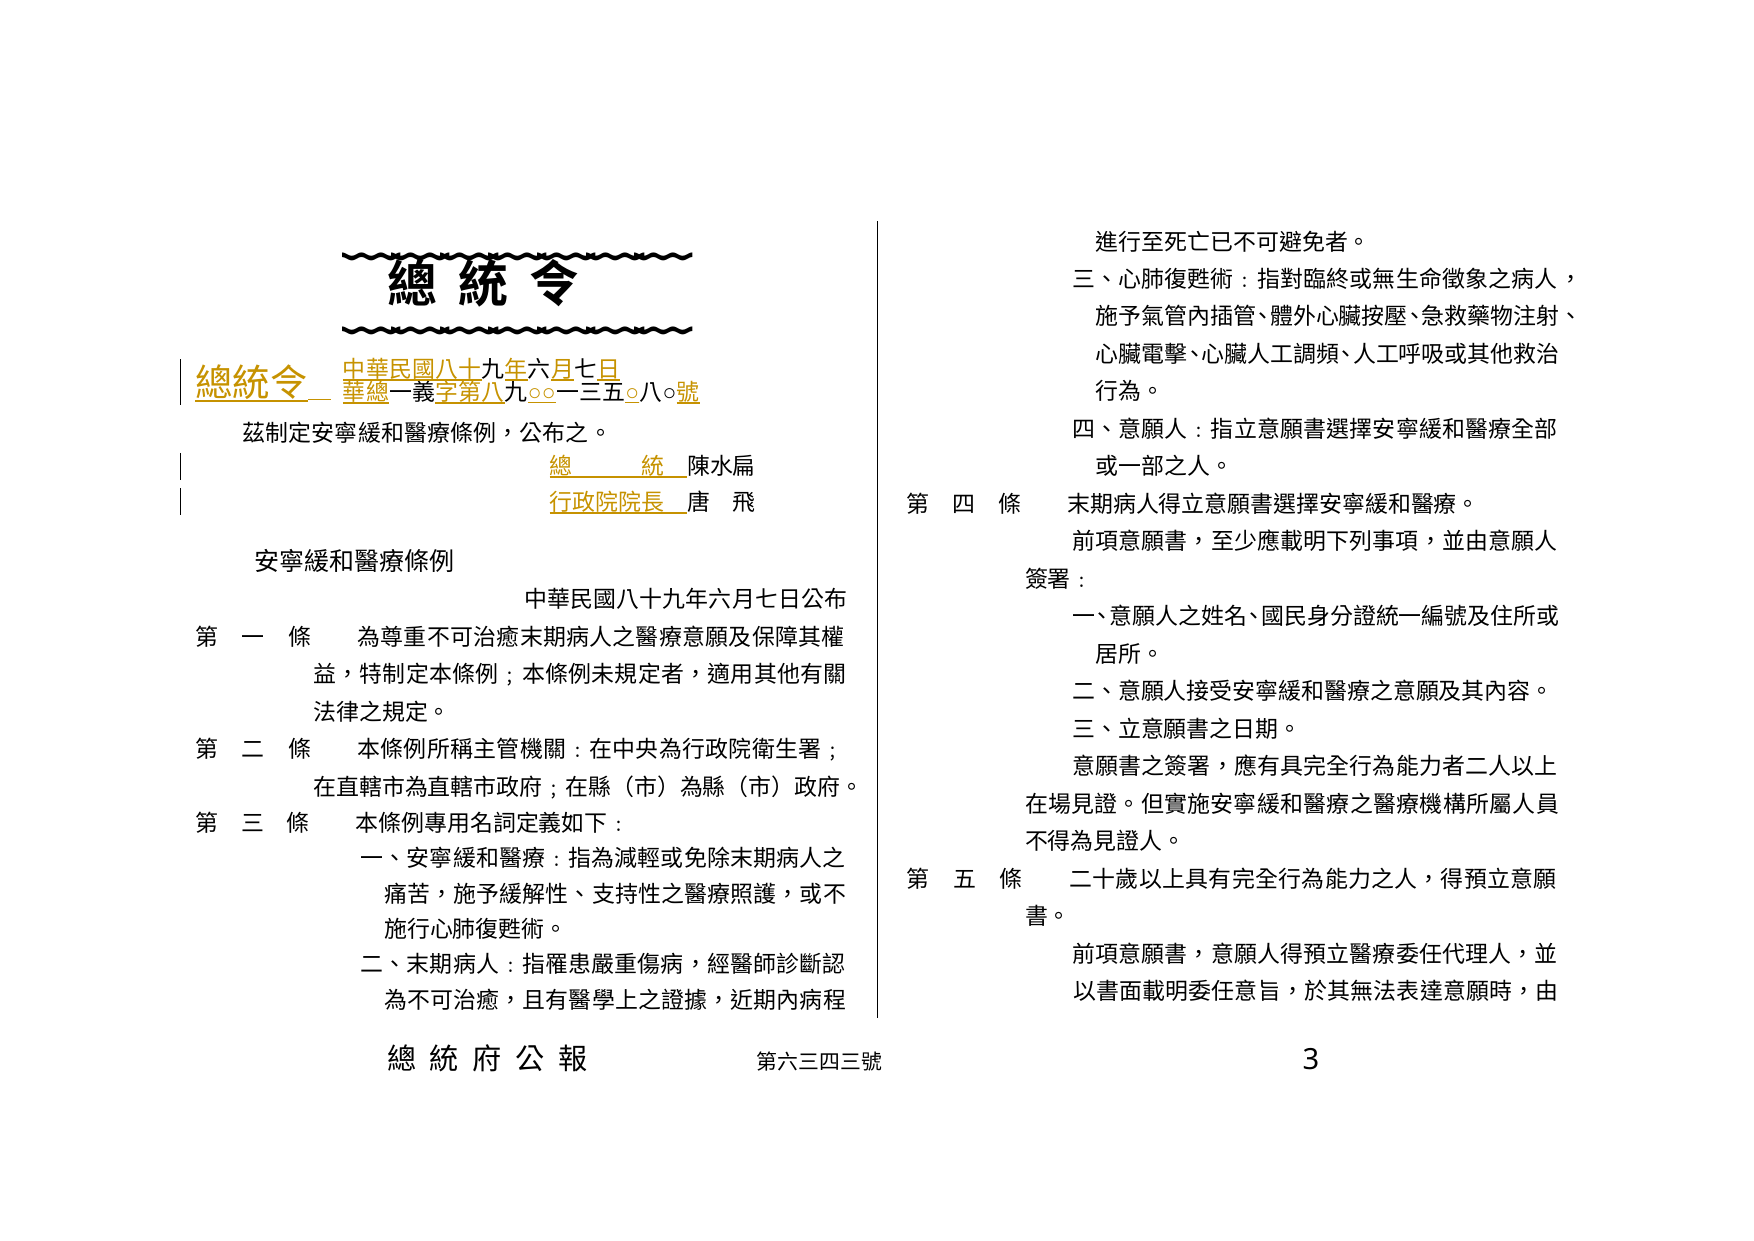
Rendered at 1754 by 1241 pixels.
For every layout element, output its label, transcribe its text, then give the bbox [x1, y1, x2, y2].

text 總 統 陳水扁 [195, 453, 847, 480]
text 行政院院長 唐 飛 [195, 488, 847, 515]
table_cell [192, 309, 340, 359]
text 第 四 條 末期病人得立意願書選擇安寧緩和醫療。 [907, 482, 1559, 519]
text 前項意願書，至少應載明下列事項，並由意願人簽署﹕ [1025, 519, 1559, 594]
text 前項意願書，意願人得預立醫療委任代理人，並以書面載明委任意旨，於其無法表達意願時，由 [1072, 932, 1559, 1007]
table_cell 中華民國八十九年六月七日 華總一義字第八九○○一三五○八○號 [340, 359, 852, 405]
text 進行至死亡已不可避免者。 [1072, 222, 1559, 257]
text 二、末期病人﹕指罹患嚴重傷病，經醫師診斷認為不可治癒，且有醫學上之證據，近期內病程 [360, 944, 847, 1015]
text 三、心肺復甦術﹕指對臨終或無生命徵象之病人，施予氣管內插管、體外心臟按壓、急救藥物注射、心臟電擊、心臟人工調頻、人工呼吸或其他救治行為。 [1072, 257, 1559, 407]
text 三、立意願書之日期。 [1072, 707, 1559, 744]
text 一、意願人之姓名、國民身分證統一編號及住所或居所。 [1072, 594, 1559, 669]
table_cell 總統令 [340, 261, 852, 309]
table_cell ﹏﹏﹏﹏﹏﹏﹏ [340, 309, 852, 359]
text 安寧緩和醫療條例 [254, 540, 847, 578]
text 二、意願人接受安寧緩和醫療之意願及其內容。 [1072, 669, 1559, 707]
text 一、安寧緩和醫療﹕指為減輕或免除末期病人之痛苦，施予緩解性、支持性之醫療照護，或不施行心肺復甦術。 [360, 838, 847, 944]
text 茲制定安寧緩和醫療條例，公布之。 [195, 411, 847, 449]
table_header ﹏﹏﹏﹏﹏﹏﹏ [340, 224, 852, 261]
text 四、意願人﹕指立意願書選擇安寧緩和醫療全部或一部之人。 [1072, 407, 1559, 482]
table_header [192, 224, 340, 261]
text 第 三 條 本條例專用名詞定義如下﹕ [195, 803, 847, 838]
table_cell 總統令 [192, 359, 340, 405]
text 中華民國八十九年六月七日公布 [254, 578, 847, 615]
text 第 一 條 為尊重不可治癒末期病人之醫療意願及保障其權益，特制定本條例﹔本條例未規定者，適用其他有關法律之規定。 [195, 615, 847, 728]
table_cell [192, 261, 340, 309]
text 第 二 條 本條例所稱主管機關﹕在中央為行政院衛生署﹔在直轄市為直轄市政府﹔在縣（市）為縣（市）政府。 [195, 728, 847, 803]
text 意願書之簽署，應有具完全行為能力者二人以上在場見證。但實施安寧緩和醫療之醫療機構所屬人員不得為見證人。 [1025, 744, 1559, 857]
text 第 五 條 二十歲以上具有完全行為能力之人，得預立意願書。 [907, 857, 1559, 932]
